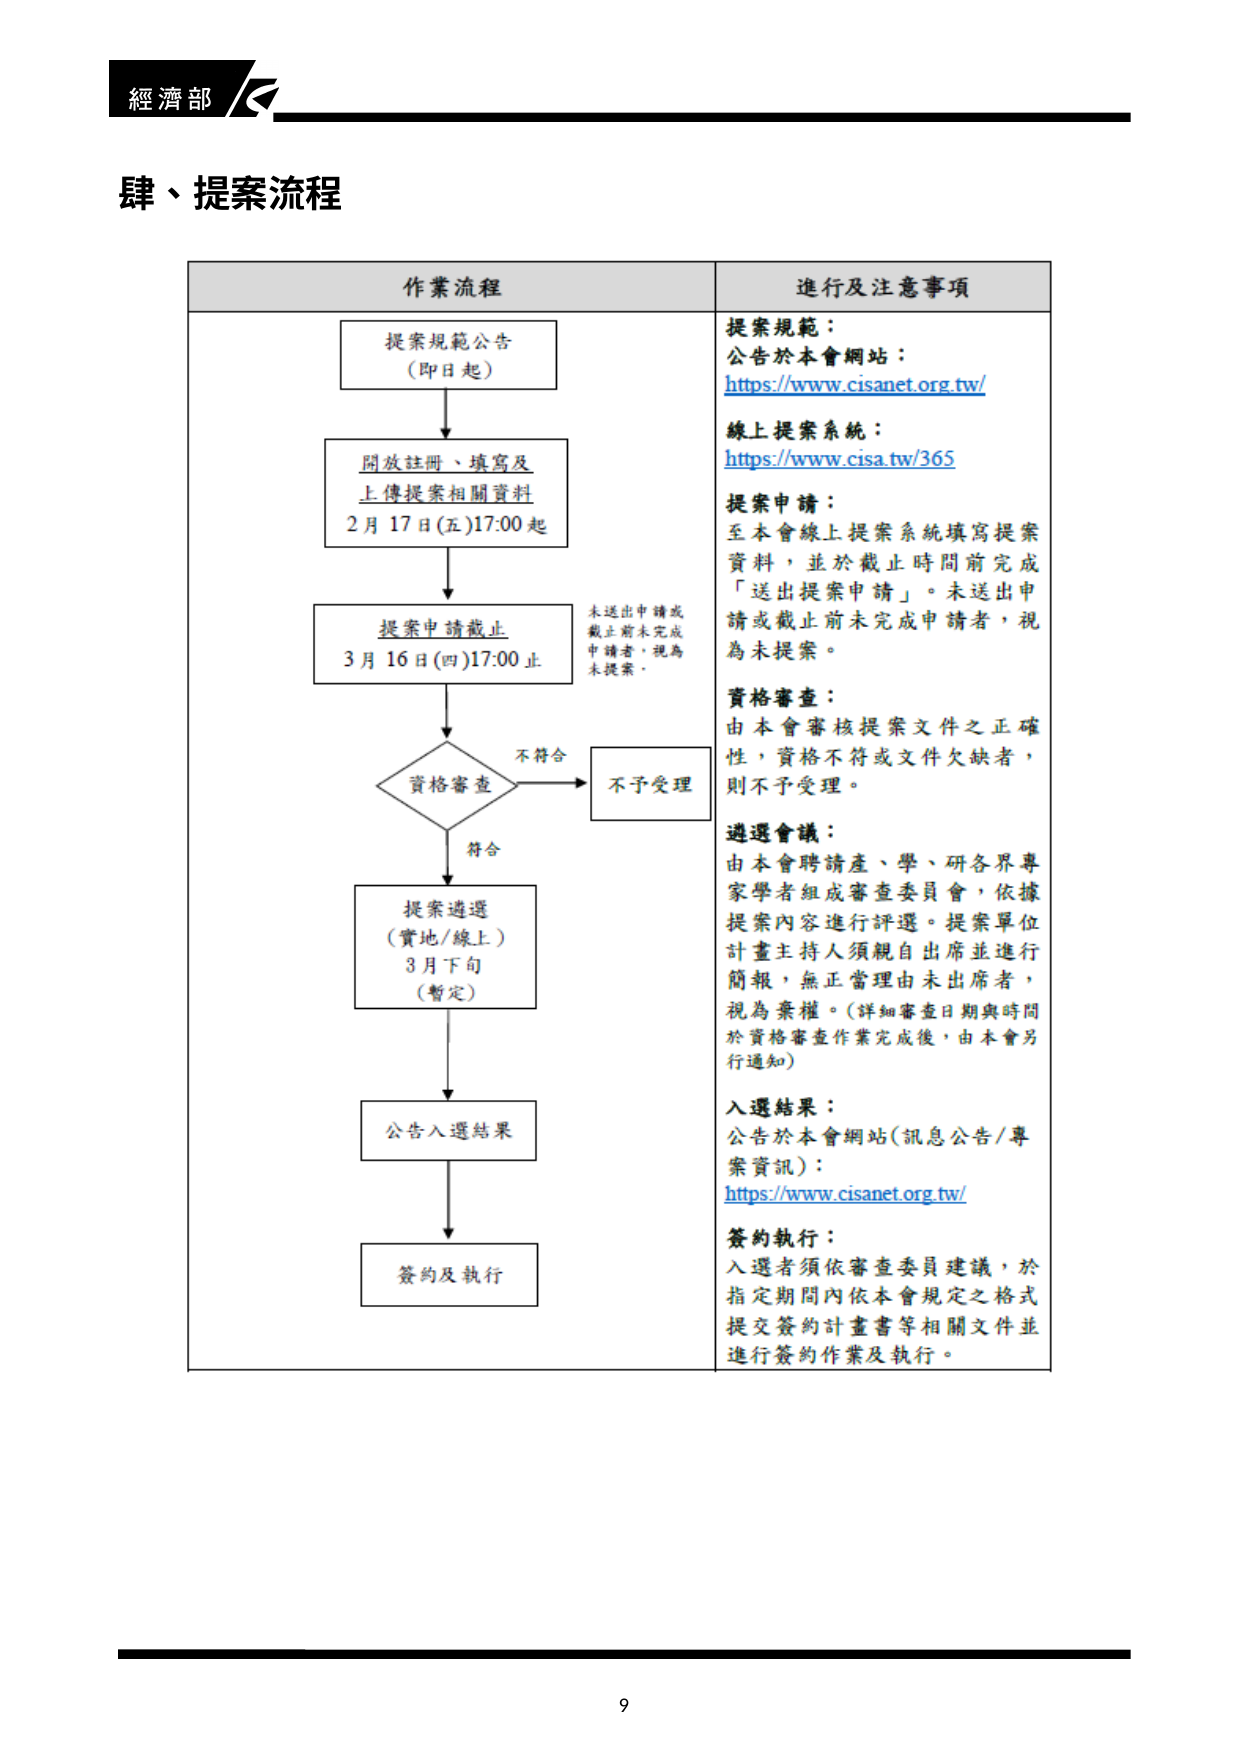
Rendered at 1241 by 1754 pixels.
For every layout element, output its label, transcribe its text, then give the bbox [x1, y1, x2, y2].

subtitle 肆、提案流程 [118, 153, 1122, 228]
picture [109, 60, 279, 117]
picture [164, 246, 1077, 1389]
